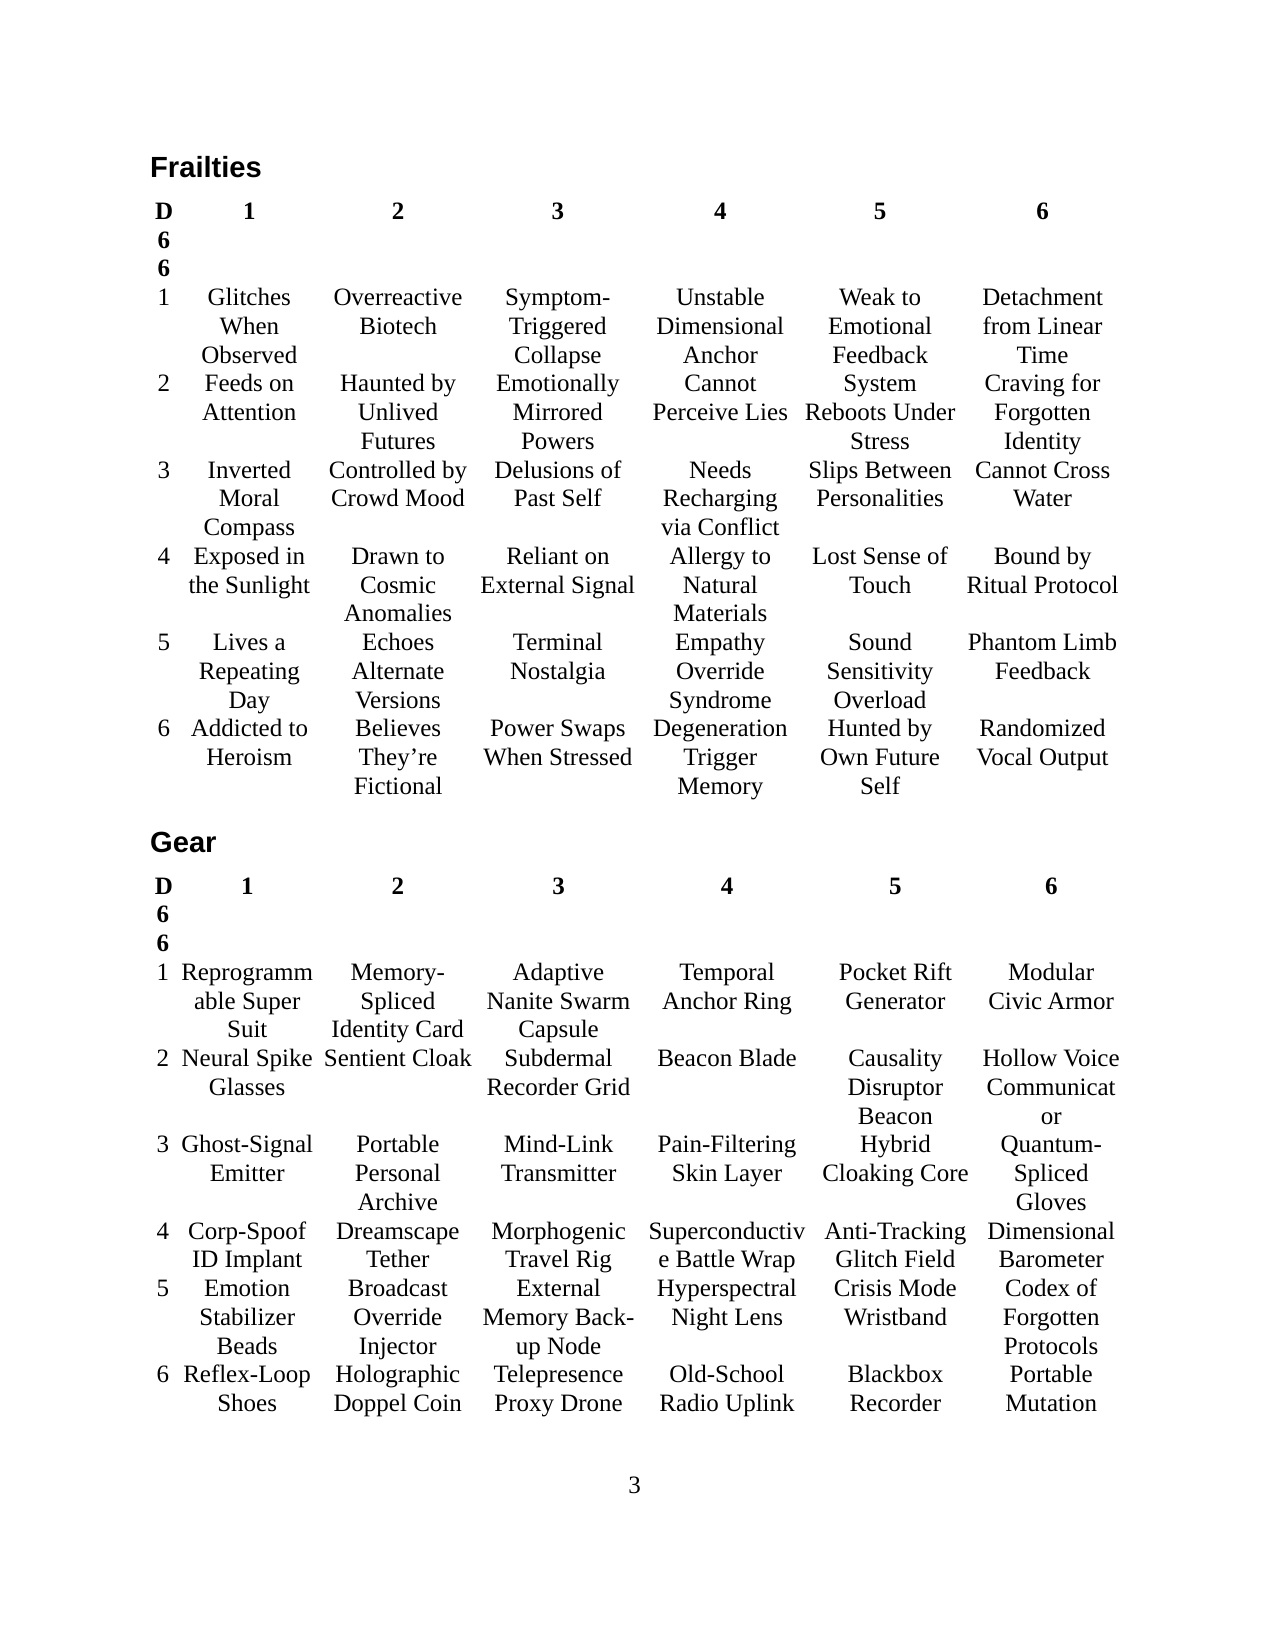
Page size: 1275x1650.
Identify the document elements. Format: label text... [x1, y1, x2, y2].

table_cell Quantum-Spliced Gloves [977, 1130, 1125, 1216]
table_cell 5 [150, 627, 177, 713]
table_cell Unstable Dimensional Anchor [640, 282, 800, 368]
table_header 2 [319, 871, 477, 957]
table_cell Pain-Filtering Skin Layer [640, 1130, 813, 1216]
subtitle Gear [150, 825, 1125, 858]
table_cell Slips Between Personalities [800, 455, 960, 541]
table_cell Believes They’re Fictional [321, 714, 475, 800]
table_cell 2 [150, 1043, 175, 1129]
table_cell Dreamscape Tether [319, 1216, 477, 1273]
table_cell Holographic Doppel Coin [319, 1360, 477, 1417]
table_cell Randomized Vocal Output [960, 714, 1125, 800]
table_cell Allergy to Natural Materials [640, 541, 800, 627]
table_cell Feeds on Attention [178, 369, 321, 455]
table_cell Modular Civic Armor [977, 957, 1125, 1043]
table_cell Hunted by Own Future Self [800, 714, 960, 800]
table_cell System Reboots Under Stress [800, 369, 960, 455]
table_cell Reprogrammable Super Suit [175, 957, 318, 1043]
subtitle Frailties [150, 150, 1125, 183]
table_cell Broadcast Override Injector [319, 1273, 477, 1359]
table_header D66 [150, 196, 177, 282]
table_cell Craving for Forgotten Identity [960, 369, 1125, 455]
table_cell 5 [150, 1273, 175, 1359]
table_cell Memory-Spliced Identity Card [319, 957, 477, 1043]
table_cell 6 [150, 1360, 175, 1417]
table_cell Terminal Nostalgia [475, 627, 640, 713]
table_cell Pocket Rift Generator [814, 957, 977, 1043]
table_cell Neural Spike Glasses [175, 1043, 318, 1129]
table_cell Adaptive Nanite Swarm Capsule [477, 957, 640, 1043]
table_cell Symptom-Triggered Collapse [475, 282, 640, 368]
table_cell Power Swaps When Stressed [475, 714, 640, 800]
table_cell Controlled by Crowd Mood [321, 455, 475, 541]
table_cell Delusions of Past Self [475, 455, 640, 541]
table_cell Hollow Voice Communicator [977, 1043, 1125, 1129]
table_cell Lives a Repeating Day [178, 627, 321, 713]
table_cell Addicted to Heroism [178, 714, 321, 800]
table_cell Hyperspectral Night Lens [640, 1273, 813, 1359]
table_cell External Memory Back-up Node [477, 1273, 640, 1359]
table_cell Empathy Override Syndrome [640, 627, 800, 713]
table_cell Reliant on External Signal [475, 541, 640, 627]
table_cell Portable Personal Archive [319, 1130, 477, 1216]
table_header 4 [640, 196, 800, 282]
table_cell Overreactive Biotech [321, 282, 475, 368]
table_cell Cannot Cross Water [960, 455, 1125, 541]
table_cell 4 [150, 1216, 175, 1273]
table_cell 1 [150, 957, 175, 1043]
table_cell Cannot Perceive Lies [640, 369, 800, 455]
table_cell Emotion Stabilizer Beads [175, 1273, 318, 1359]
table_cell Anti-Tracking Glitch Field [814, 1216, 977, 1273]
table_cell Detachment from Linear Time [960, 282, 1125, 368]
table_header 6 [977, 871, 1125, 957]
table_cell Codex of Forgotten Protocols [977, 1273, 1125, 1359]
table_cell Dimensional Barometer [977, 1216, 1125, 1273]
table_cell Old-School Radio Uplink [640, 1360, 813, 1417]
table_cell Haunted by Unlived Futures [321, 369, 475, 455]
table_cell Corp-Spoof ID Implant [175, 1216, 318, 1273]
table_cell Reflex-Loop Shoes [175, 1360, 318, 1417]
table_cell Blackbox Recorder [814, 1360, 977, 1417]
table_cell 3 [150, 1130, 175, 1216]
table_header 1 [178, 196, 321, 282]
table_cell Exposed in the Sunlight [178, 541, 321, 627]
table_header 3 [475, 196, 640, 282]
table_header 1 [175, 871, 318, 957]
table_header 6 [960, 196, 1125, 282]
table_cell Emotionally Mirrored Powers [475, 369, 640, 455]
table_cell Ghost-Signal Emitter [175, 1130, 318, 1216]
table_cell Lost Sense of Touch [800, 541, 960, 627]
table_cell Phantom Limb Feedback [960, 627, 1125, 713]
table_header 5 [814, 871, 977, 957]
table_cell Causality Disruptor Beacon [814, 1043, 977, 1129]
table_cell Mind-Link Transmitter [477, 1130, 640, 1216]
table_header 4 [640, 871, 813, 957]
table_header 2 [321, 196, 475, 282]
table_cell 3 [150, 455, 177, 541]
table_cell Morphogenic Travel Rig [477, 1216, 640, 1273]
table_cell Degeneration Trigger Memory [640, 714, 800, 800]
table_cell 1 [150, 282, 177, 368]
table_cell Beacon Blade [640, 1043, 813, 1129]
table_cell Hybrid Cloaking Core [814, 1130, 977, 1216]
table_cell Needs Recharging via Conflict [640, 455, 800, 541]
table_cell Glitches When Observed [178, 282, 321, 368]
table_header D66 [150, 871, 175, 957]
table_cell Sentient Cloak [319, 1043, 477, 1129]
table_cell Subdermal Recorder Grid [477, 1043, 640, 1129]
table_cell Portable Mutation [977, 1360, 1125, 1417]
table_cell Weak to Emotional Feedback [800, 282, 960, 368]
table_cell Drawn to Cosmic Anomalies [321, 541, 475, 627]
table_cell Temporal Anchor Ring [640, 957, 813, 1043]
table_cell Telepresence Proxy Drone [477, 1360, 640, 1417]
table_cell 6 [150, 714, 177, 800]
table_cell Bound by Ritual Protocol [960, 541, 1125, 627]
table_cell Echoes Alternate Versions [321, 627, 475, 713]
table_cell Sound Sensitivity Overload [800, 627, 960, 713]
table_cell Superconductive Battle Wrap [640, 1216, 813, 1273]
table_header 5 [800, 196, 960, 282]
table_cell 2 [150, 369, 177, 455]
table_cell 4 [150, 541, 177, 627]
table_header 3 [477, 871, 640, 957]
table_cell Inverted Moral Compass [178, 455, 321, 541]
table_cell Crisis Mode Wristband [814, 1273, 977, 1359]
